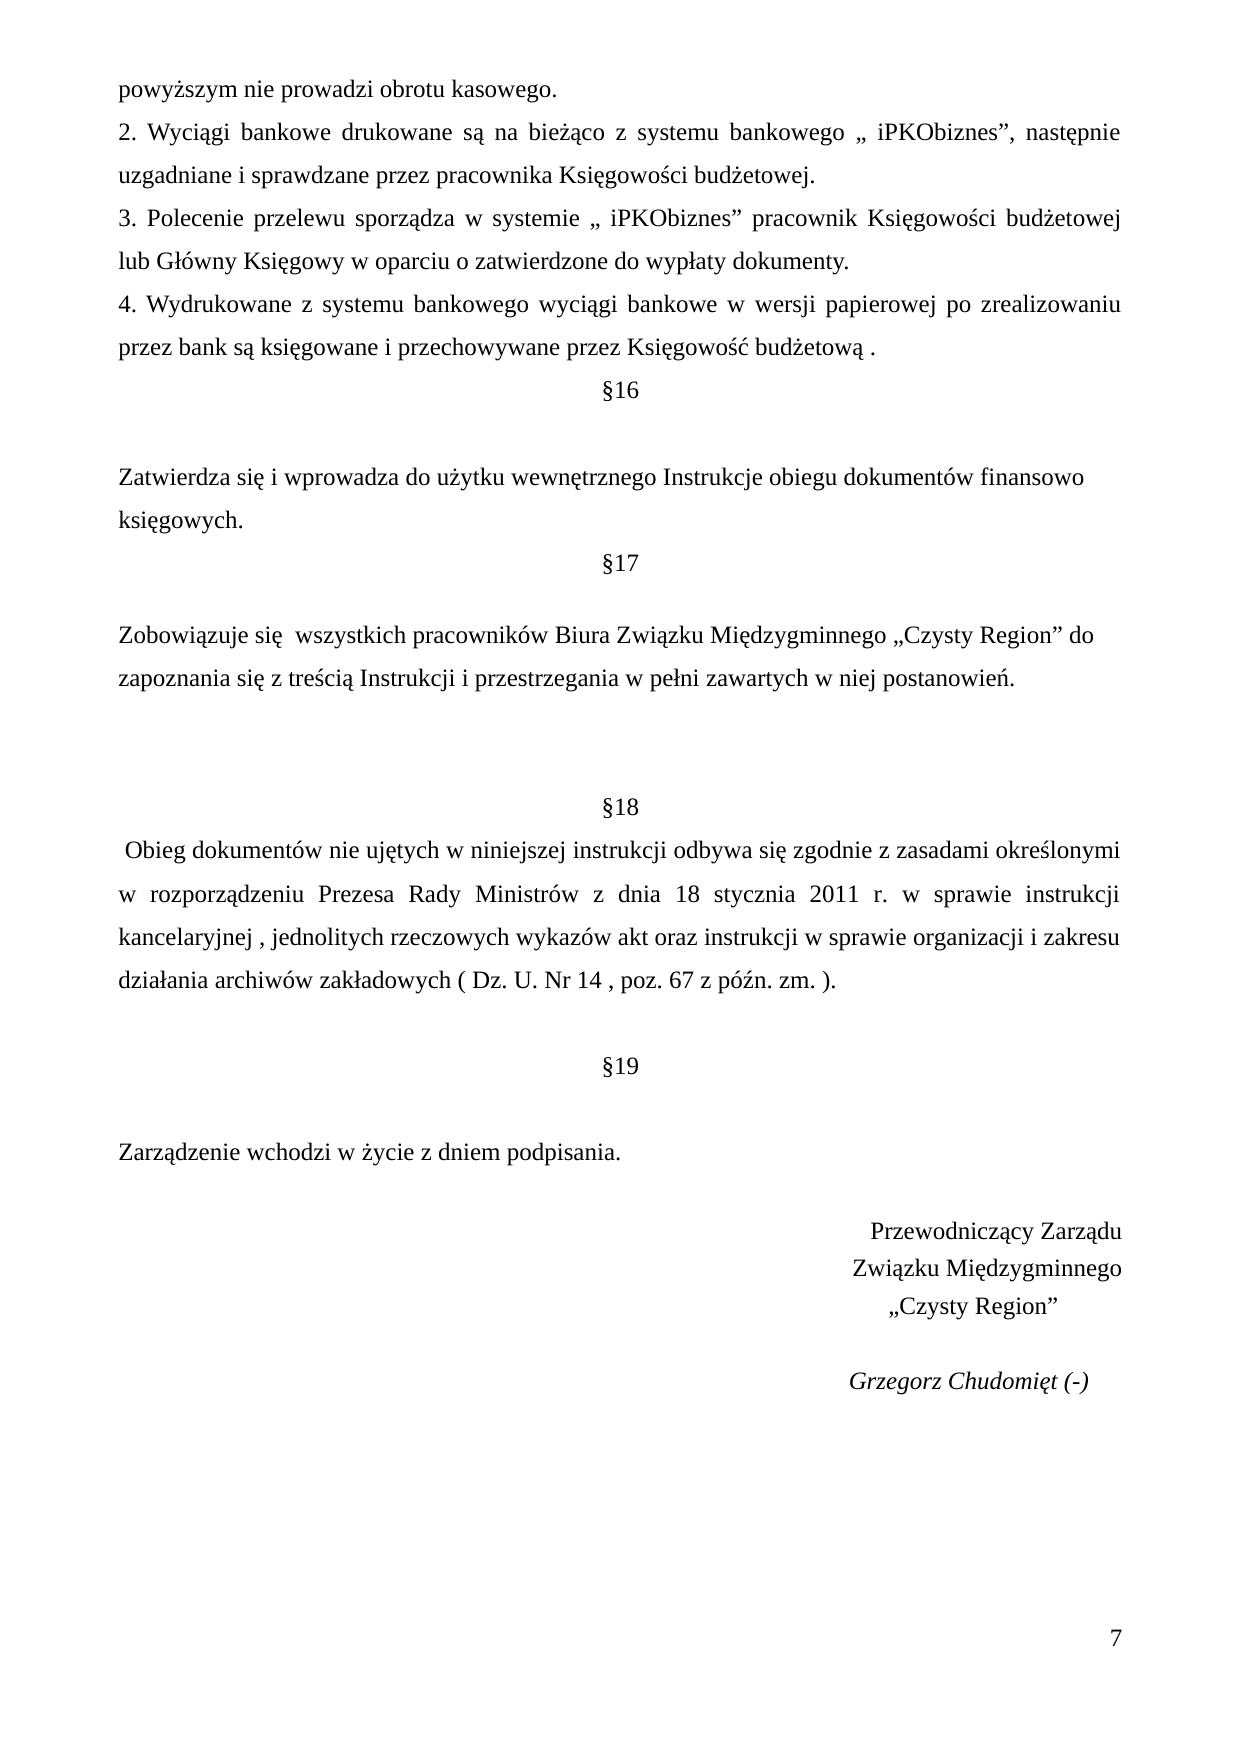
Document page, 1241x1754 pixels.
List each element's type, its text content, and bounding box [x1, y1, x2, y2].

text Zarządzenie wchodzi w życie z dniem podpisania. [118, 1137, 1122, 1166]
text działania archiwów zakładowych ( Dz. U. Nr 14 , poz. 67 z późn. zm. ). [118, 965, 1122, 994]
text §16 [118, 376, 1122, 404]
text Przewodniczący Zarządu [118, 1209, 1122, 1247]
text 4. Wydrukowane z systemu bankowego wyciągi bankowe w wersji papierowej po zrealizowaniu przez bank są księgowane i przechowywane przez Księgowość budżetową . [118, 289, 1122, 361]
text Zatwierdza się i wprowadza do użytku wewnętrznego Instrukcje obiegu dokumentów finansowo księgowych. [118, 462, 1122, 534]
text §19 [118, 1051, 1122, 1080]
text 3. Polecenie przelewu sporządza w systemie „ iPKObiznes” pracownik Księgowości budżetowej lub Główny Księgowy w oparciu o zatwierdzone do wypłaty dokumenty. [118, 203, 1122, 275]
text Związku Międzygminnego [118, 1247, 1122, 1284]
text Grzegorz Chudomięt (-) [118, 1359, 1122, 1397]
text §17 [118, 548, 1122, 577]
text Zobowiązuje się wszystkich pracowników Biura Związku Międzygminnego „Czysty Region” do zapoznania się z treścią Instrukcji i przestrzegania w pełni zawartych w niej postanowień. [118, 620, 1122, 692]
text Obieg dokumentów nie ujętych w niniejszej instrukcji odbywa się zgodnie z zasadami określonymi w rozporządzeniu Prezesa Rady Ministrów z dnia 18 stycznia 2011 r. w sprawie instrukcji kancelaryjnej , jednolitych rzeczowych wykazów akt oraz instrukcji w sprawie organizacji i zakresu [118, 836, 1122, 951]
text powyższym nie prowadzi obrotu kasowego. [118, 74, 1122, 102]
text 2. Wyciągi bankowe drukowane są na bieżąco z systemu bankowego „ iPKObiznes”, następnie uzgadniane i sprawdzane przez pracownika Księgowości budżetowej. [118, 117, 1122, 189]
text „Czysty Region” [118, 1284, 1122, 1322]
text §18 [118, 792, 1122, 821]
